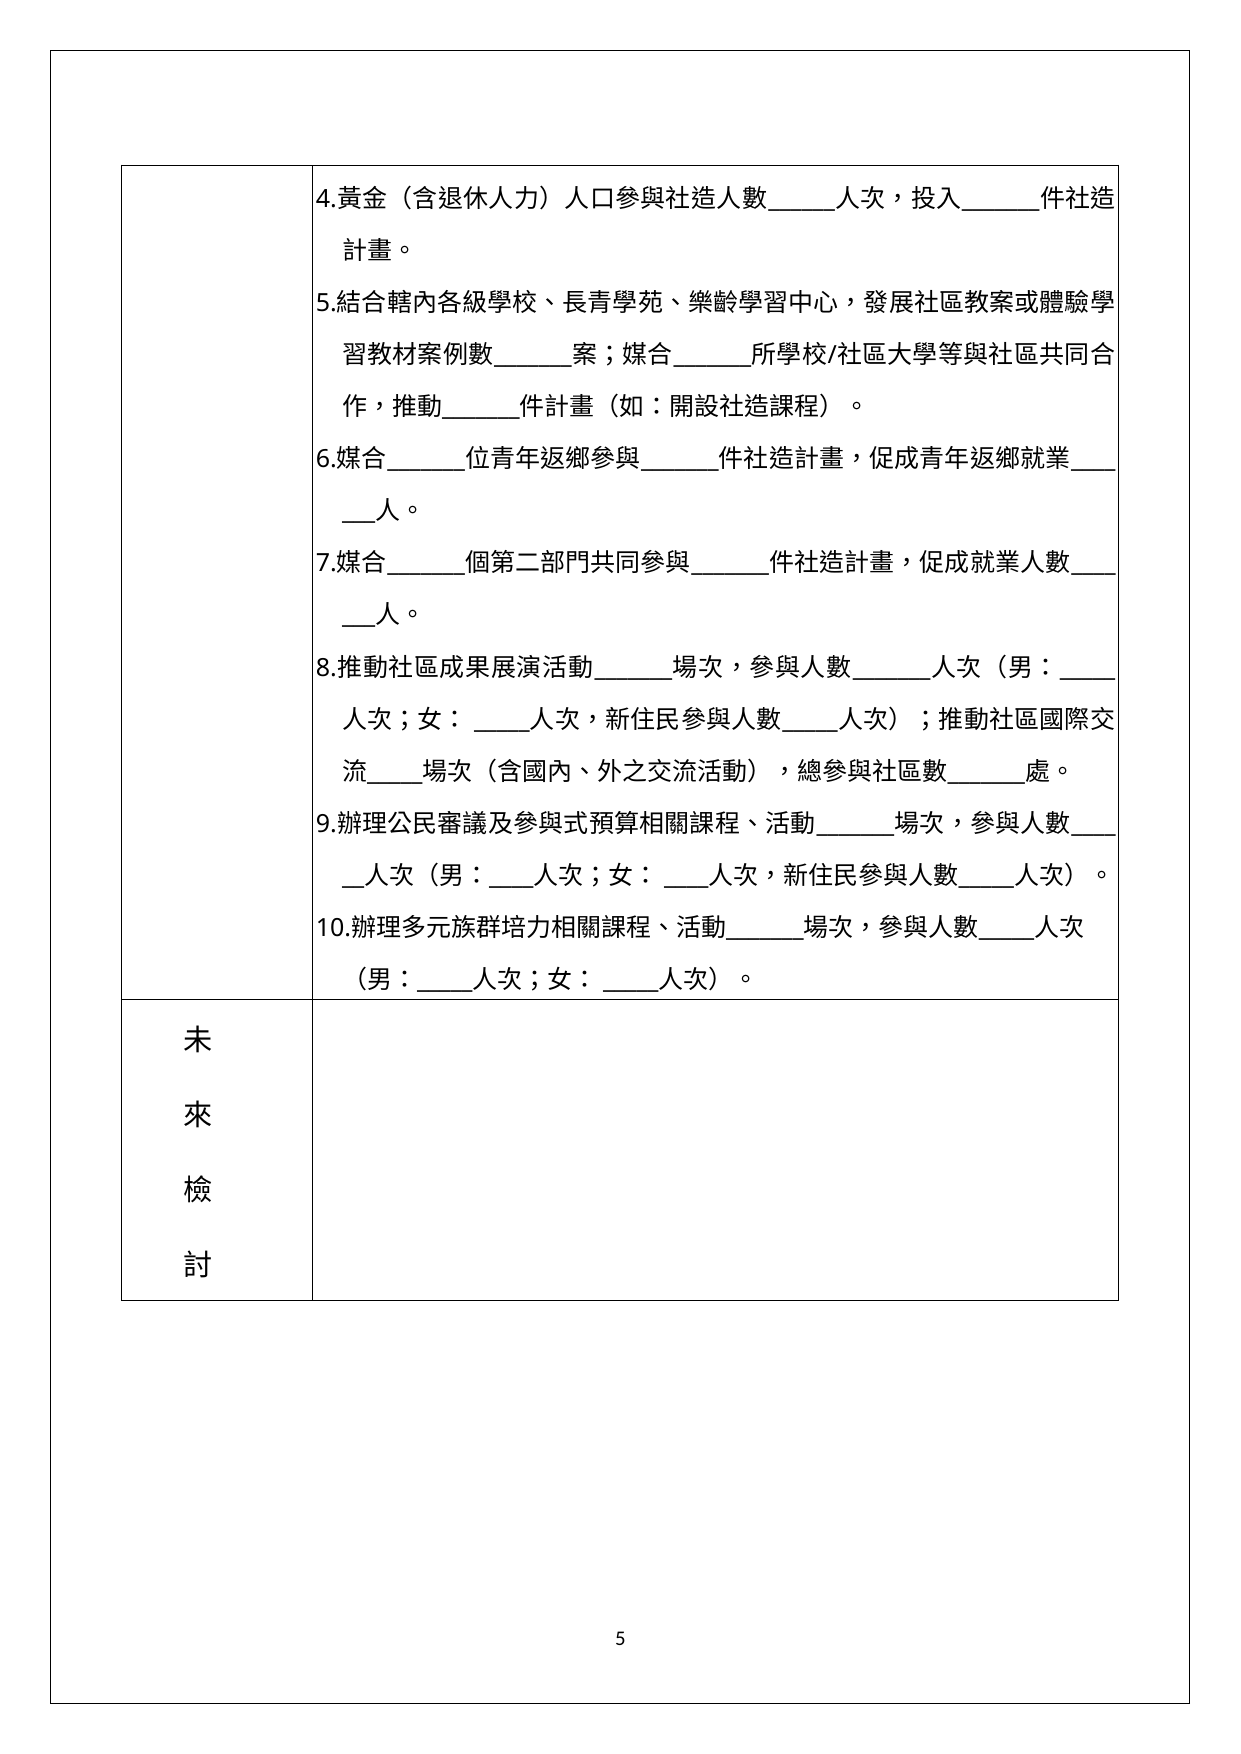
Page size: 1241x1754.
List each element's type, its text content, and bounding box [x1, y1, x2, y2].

table_cell [122, 166, 312, 999]
table_cell 4.黃金（含退休人力）人口參與社造人數______人次，投入_______件社造計畫。 5.結合轄內各級學校、長青學苑、樂齡學習中心，發展社區教案或體驗學習教材案例數_______案；媒合_______所學校/社區大學等與社區共同合作，推動_______件計畫（如：開設社造課程）。 6.媒合_______位青年返鄉參與_______件社造計畫，促成青年返鄉就業_______人。 7.媒合_______個第二部門共同參與_______件社造計畫，促成就業人數_______人。 8.推動社區成果展演活動_______場次，參與人數_______人次（男：_____人次；女： _____人次，新住民參與人數_____人次）；推動社區國際交流_____場次（含國內、外之交流活動），總參與社區數_______處。 9.辦理公民審議及參與式預算相關課程、活動_______場次，參與人數______人次（男：____人次；女： ____人次，新住民參與人數_____人次）。 10.辦理多元族群培力相關課程、活動_______場次，參與人數_____人次（男：_____人次；女： _____人次）。 [313, 166, 1118, 999]
table_cell 未 來 檢 討 [122, 1000, 312, 1300]
table_cell [313, 1000, 1118, 1300]
